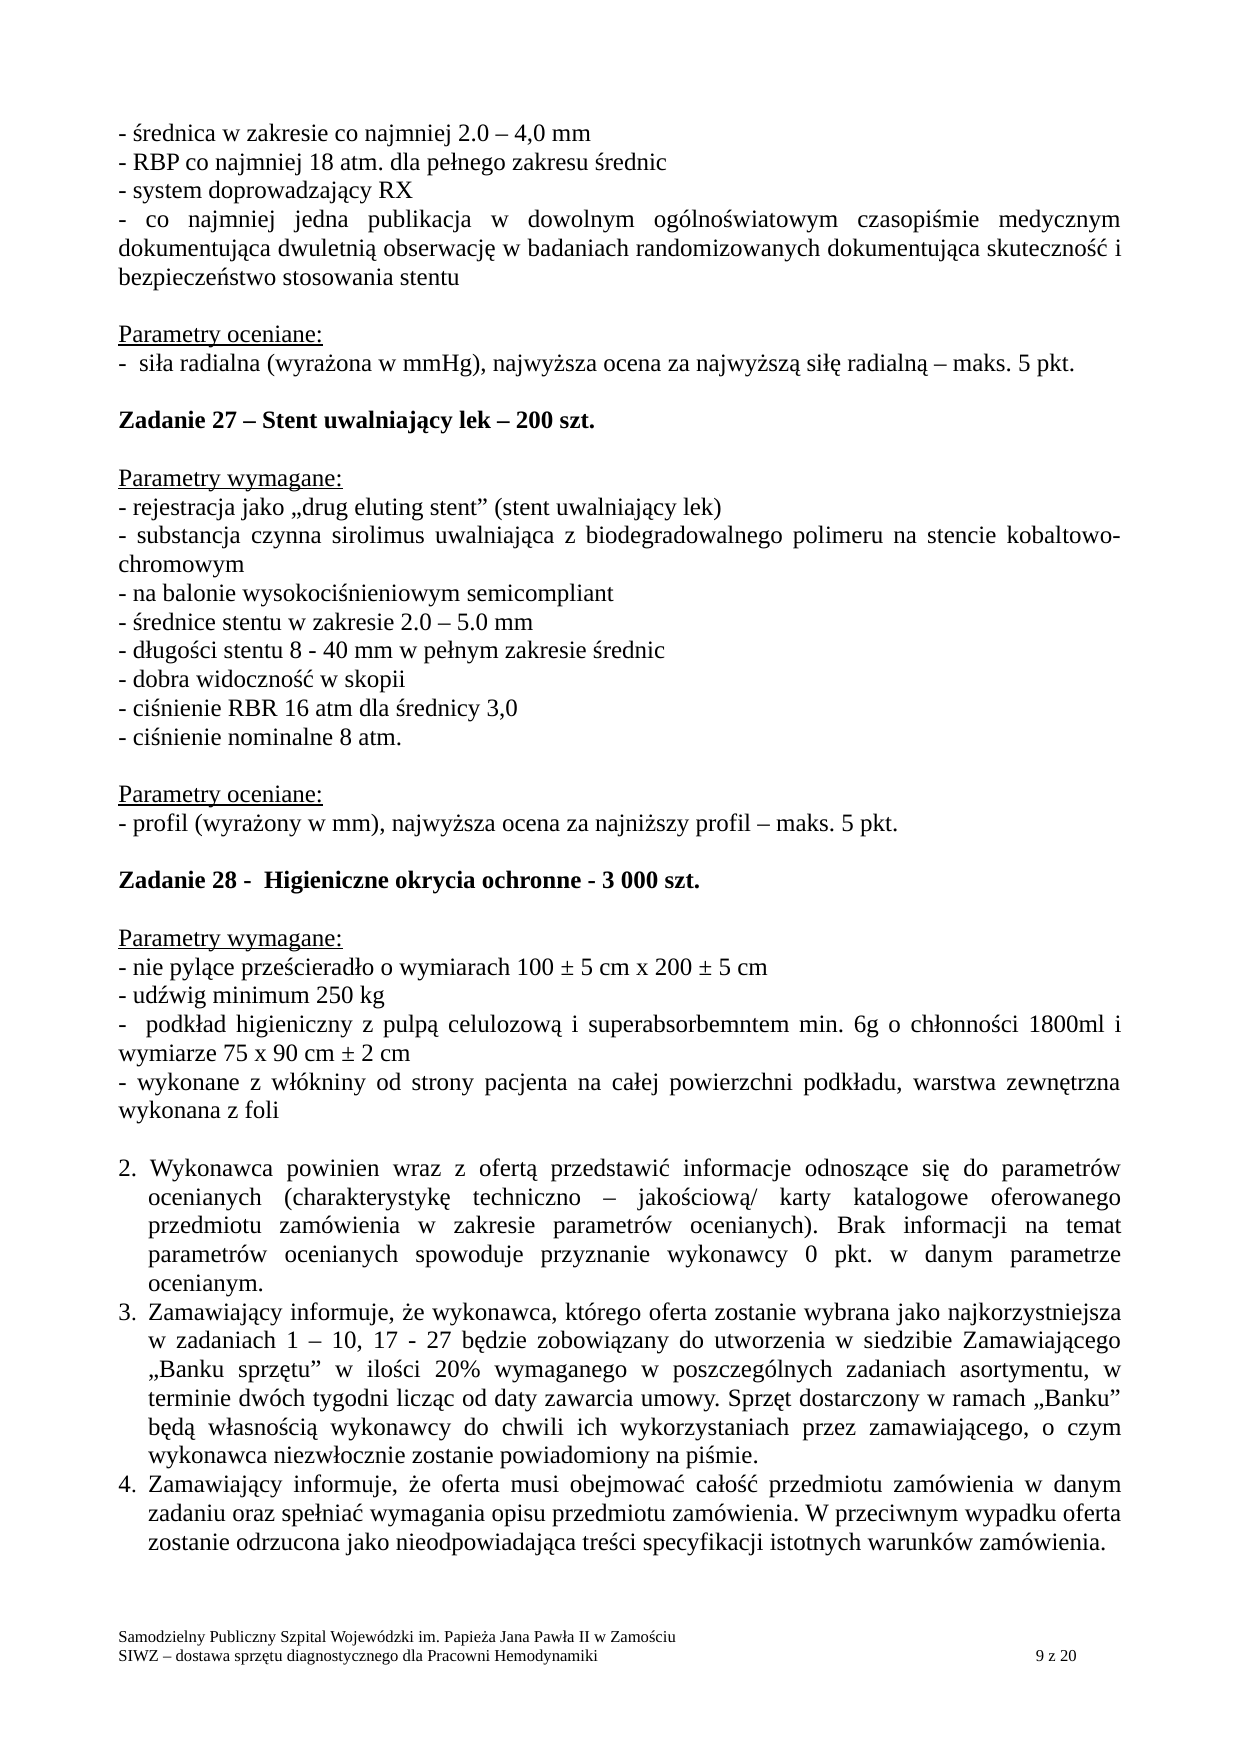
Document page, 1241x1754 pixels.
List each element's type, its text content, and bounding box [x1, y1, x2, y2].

text - ciśnienie RBR 16 atm dla średnicy 3,0 [118, 693, 1122, 722]
text - ciśnienie nominalne 8 atm. [118, 722, 1122, 751]
text - RBP co najmniej 18 atm. dla pełnego zakresu średnic [118, 147, 1122, 176]
list Zamawiający informuje, że oferta musi obejmować całość przedmiotu zamówienia w danym zadaniu oraz spełniać wymagania opisu przedmiotu zamówienia. W przeciwnym wypadku oferta zostanie odrzucona jako nieodpowiadająca treści specyfikacji istotnych warunków zamówienia. [118, 1469, 1122, 1556]
text Zadanie 27 – Stent uwalniający lek – 200 szt. [118, 406, 1122, 434]
text - siła radialna (wyrażona w mmHg), najwyższa ocena za najwyższą siłę radialną – maks. 5 pkt. [118, 348, 1122, 377]
list Zamawiający informuje, że wykonawca, którego oferta zostanie wybrana jako najkorzystniejsza w zadaniach 1 – 10, 17 - 27 będzie zobowiązany do utworzenia w siedzibie Zamawiającego „Banku sprzętu” w ilości 20% wymaganego w poszczególnych zadaniach asortymentu, w terminie dwóch tygodni licząc od daty zawarcia umowy. Sprzęt dostarczony w ramach „Banku” będą własnością wykonawcy do chwili ich wykorzystaniach przez zamawiającego, o czym wykonawca niezwłocznie zostanie powiadomiony na piśmie. [118, 1297, 1122, 1469]
text - co najmniej jedna publikacja w dowolnym ogólnoświatowym czasopiśmie medycznym dokumentująca dwuletnią obserwację w badaniach randomizowanych dokumentująca skuteczność i bezpieczeństwo stosowania stentu [118, 204, 1122, 291]
text - rejestracja jako „drug eluting stent” (stent uwalniający lek) [118, 492, 1122, 521]
text 2. Wykonawca powinien wraz z ofertą przedstawić informacje odnoszące się do parametrów ocenianych (charakterystykę techniczno – jakościową/ karty katalogowe oferowanego przedmiotu zamówienia w zakresie parametrów ocenianych). Brak informacji na temat parametrów ocenianych spowoduje przyznanie wykonawcy 0 pkt. w danym parametrze ocenianym. [118, 1153, 1122, 1297]
text - podkład higieniczny z pulpą celulozową i superabsorbemntem min. 6g o chłonności 1800ml i wymiarze 75 x 90 cm ± 2 cm [118, 1009, 1122, 1067]
text Zadanie 28 - Higieniczne okrycia ochronne - 3 000 szt. [118, 866, 1122, 894]
text Parametry wymagane: [118, 463, 1122, 492]
text Parametry wymagane: [118, 923, 1122, 952]
text - system doprowadzający RX [118, 176, 1122, 204]
text - średnica w zakresie co najmniej 2.0 – 4,0 mm [118, 118, 1122, 147]
text - udźwig minimum 250 kg [118, 981, 1122, 1009]
text - dobra widoczność w skopii [118, 664, 1122, 693]
text - profil (wyrażony w mm), najwyższa ocena za najniższy profil – maks. 5 pkt. [118, 808, 1122, 837]
text Parametry oceniane: [118, 319, 1122, 348]
text - wykonane z włókniny od strony pacjenta na całej powierzchni podkładu, warstwa zewnętrzna wykonana z foli [118, 1067, 1122, 1124]
text - nie pylące prześcieradło o wymiarach 100 ± 5 cm x 200 ± 5 cm [118, 952, 1122, 981]
text - średnice stentu w zakresie 2.0 – 5.0 mm [118, 607, 1122, 636]
text Parametry oceniane: [118, 779, 1122, 808]
text - długości stentu 8 - 40 mm w pełnym zakresie średnic [118, 636, 1122, 664]
text - na balonie wysokociśnieniowym semicompliant [118, 578, 1122, 607]
text - substancja czynna sirolimus uwalniająca z biodegradowalnego polimeru na stencie kobaltowo-chromowym [118, 521, 1122, 578]
